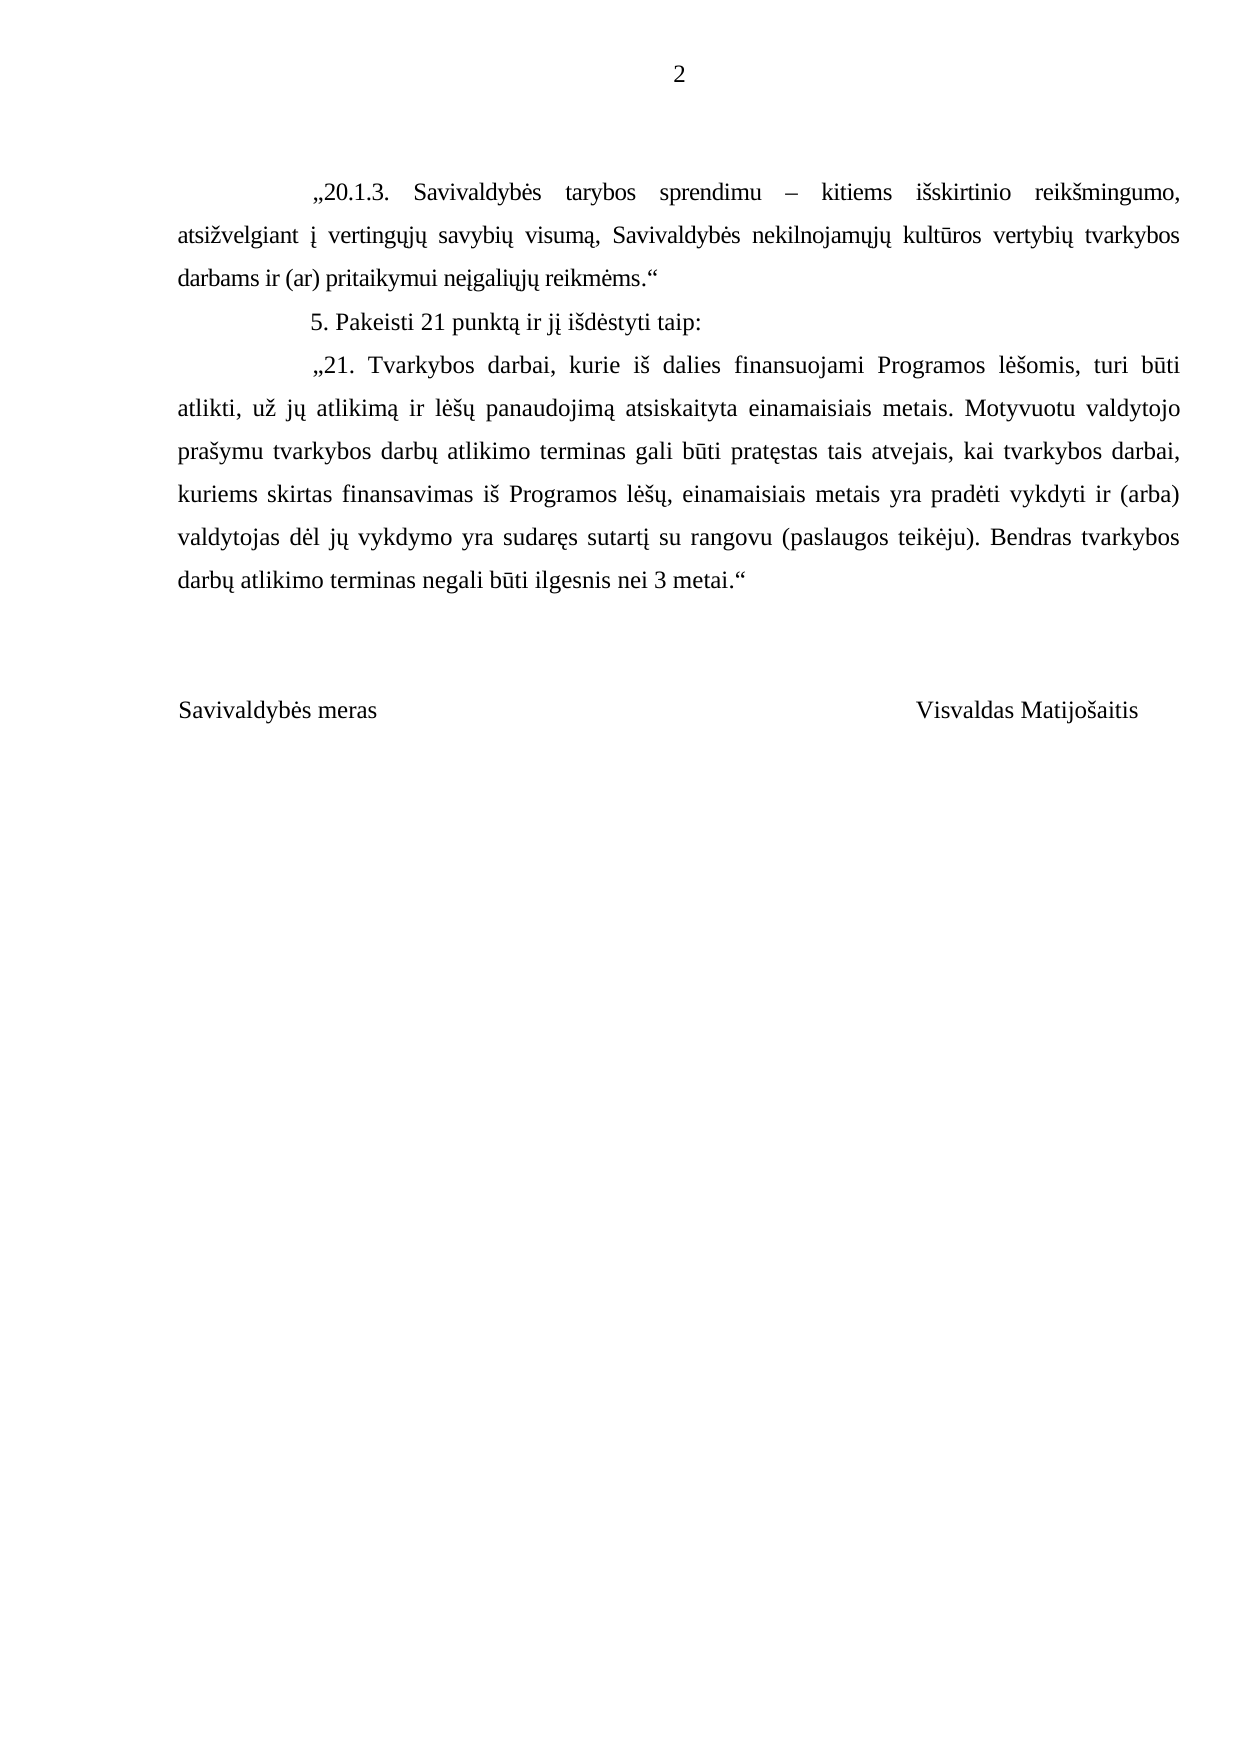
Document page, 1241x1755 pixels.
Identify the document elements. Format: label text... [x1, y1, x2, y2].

text Savivaldybės meras Visvaldas Matijošaitis [178, 695, 1181, 723]
text „21. Tvarkybos darbai, kurie iš dalies finansuojami Programos lėšomis, turi būti atlikti, už jų atlikimą ir lėšų panaudojimą atsiskaityta einamaisiais metais. Motyvuotu valdytojo prašymu tvarkybos darbų atlikimo terminas gali būti pratęstas tais atvejais, kai tvarkybos darbai, kuriems skirtas finansavimas iš Programos lėšų, einamaisiais metais yra pradėti vykdyti ir (arba) valdytojas dėl jų vykdymo yra sudaręs sutartį su rangovu (paslaugos teikėju). Bendras tvarkybos darbų atlikimo terminas negali būti ilgesnis nei 3 metai.“ [177, 350, 1181, 594]
text „20.1.3. Savivaldybės tarybos sprendimu – kitiems išskirtinio reikšmingumo, atsižvelgiant į vertingųjų savybių visumą, Savivaldybės nekilnojamųjų kultūros vertybių tvarkybos darbams ir (ar) pritaikymui neįgaliųjų reikmėms.“ [177, 177, 1181, 292]
text 5. Pakeisti 21 punktą ir jį išdėstyti taip: [148, 307, 1177, 335]
